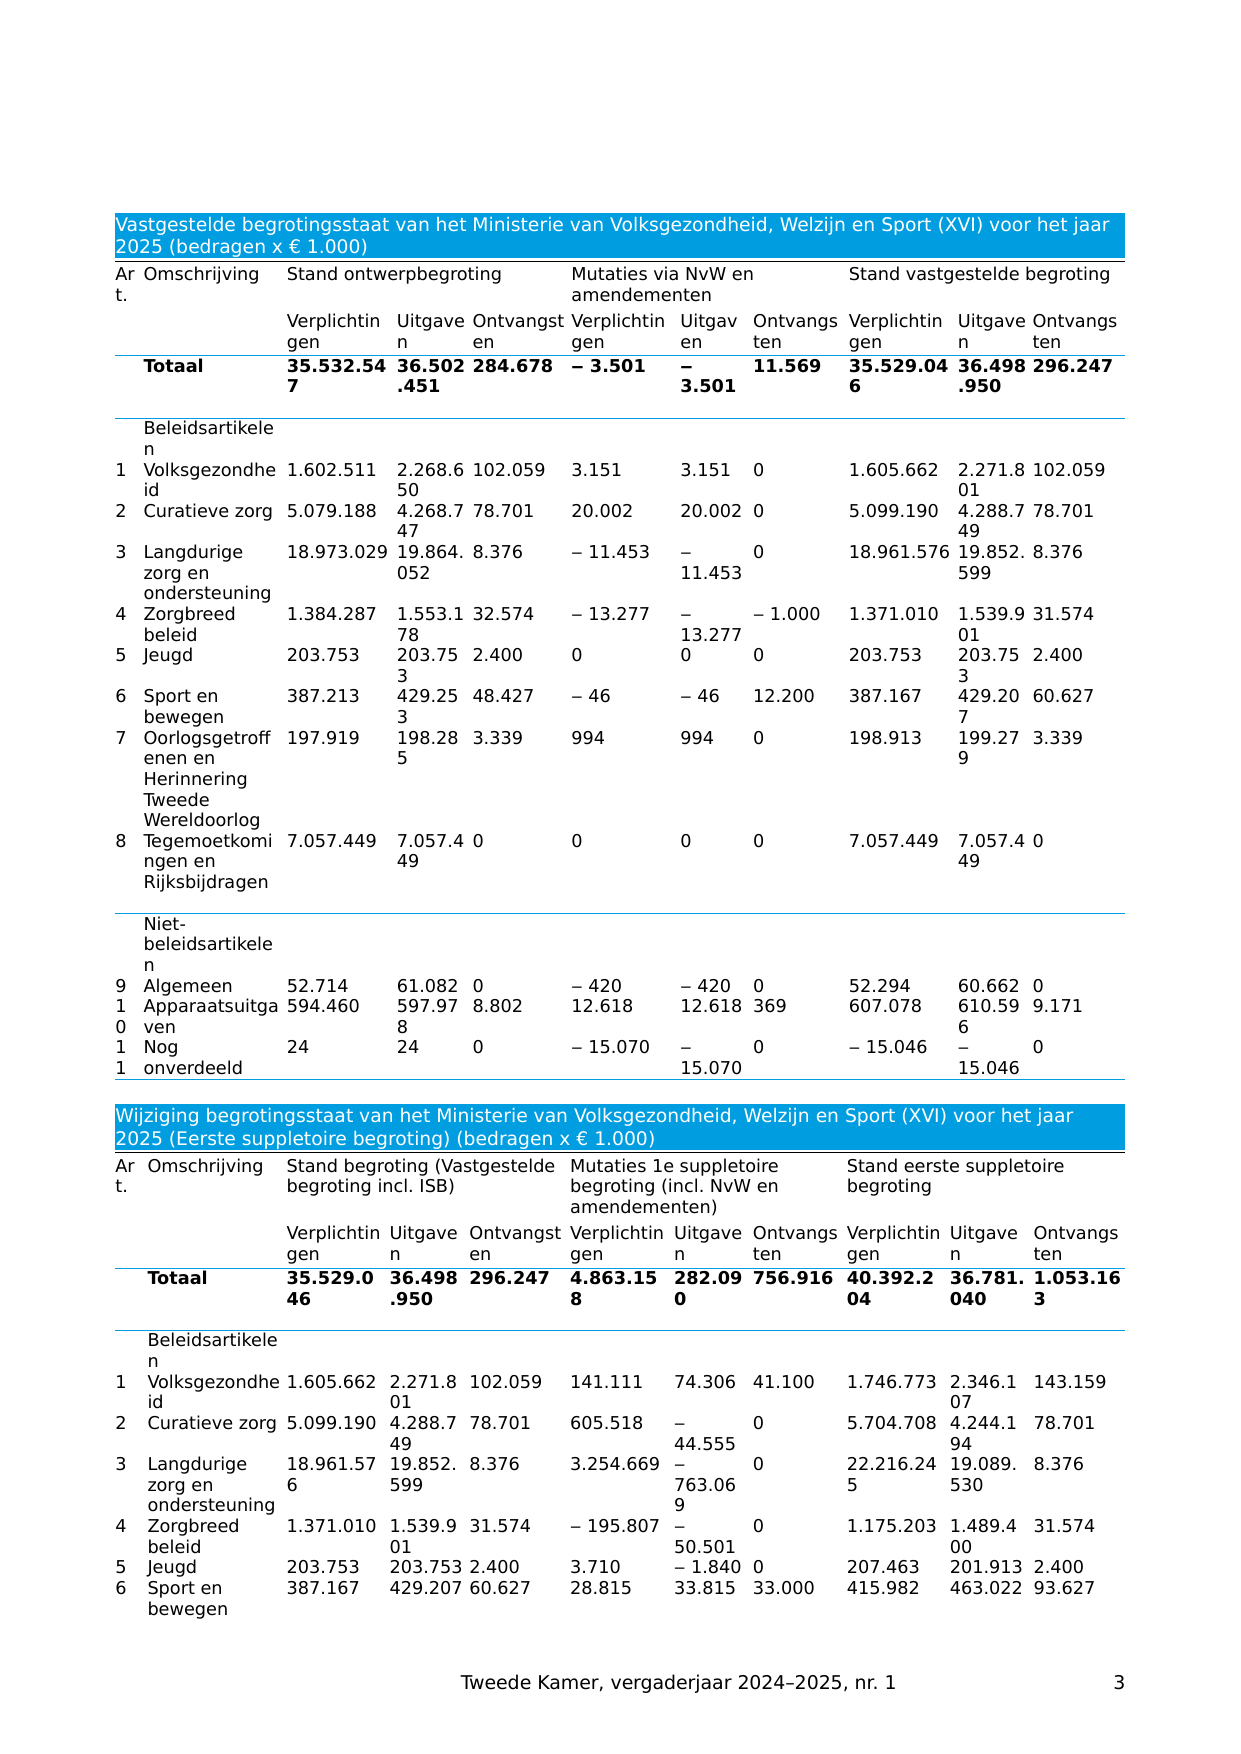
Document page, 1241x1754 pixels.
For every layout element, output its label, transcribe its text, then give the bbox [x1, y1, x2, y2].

table_cell 1.553.178 [394, 604, 469, 645]
table_cell 8.376 [1030, 1454, 1125, 1516]
table_cell 20.002 [568, 501, 677, 542]
table_cell 0 [1029, 976, 1125, 996]
table_cell [677, 914, 750, 976]
table_cell [115, 893, 140, 913]
table_cell ‒ 1.840 [671, 1557, 750, 1578]
table_cell Verplichtingen [284, 1220, 386, 1267]
table_cell 33.000 [750, 1578, 844, 1619]
table_cell ‒ 11.453 [568, 542, 677, 604]
table_cell Totaal [140, 356, 284, 397]
table_cell Volksgezondheid [144, 1372, 283, 1413]
table_cell ‒ 1.000 [750, 604, 846, 645]
table_cell 282.090 [671, 1269, 750, 1309]
table_cell ‒ 15.046 [955, 1038, 1029, 1079]
table_cell 74.306 [671, 1372, 750, 1413]
table_cell [386, 1331, 466, 1372]
table_cell 6 [115, 1578, 144, 1619]
table_cell ‒ 763.069 [671, 1454, 750, 1516]
table_cell [568, 397, 677, 418]
table_cell [140, 308, 284, 355]
table_cell 9 [115, 976, 140, 996]
table_cell 4.863.158 [567, 1269, 671, 1309]
table_cell 19.864.052 [394, 542, 469, 604]
table_cell 2 [115, 501, 140, 542]
table_cell ‒ 195.807 [567, 1516, 671, 1557]
table_cell 296.247 [466, 1269, 567, 1309]
table_cell 1.539.901 [955, 604, 1029, 645]
table_cell 33.815 [671, 1578, 750, 1619]
table_cell Art. [115, 1153, 144, 1220]
table_cell 203.753 [386, 1557, 466, 1578]
table_cell 0 [1029, 1038, 1125, 1079]
table_cell 0 [750, 1557, 844, 1578]
table_cell 0 [568, 645, 677, 686]
table_cell 5 [115, 1557, 144, 1578]
table_cell [284, 893, 394, 913]
table_cell 36.502.451 [394, 356, 469, 397]
table_cell [144, 1220, 283, 1267]
table_cell 7.057.449 [284, 831, 394, 893]
table_cell 284.678 [469, 356, 568, 397]
table_cell [947, 1331, 1030, 1372]
table_cell 32.574 [469, 604, 568, 645]
table_cell 3.710 [567, 1557, 671, 1578]
table_cell ‒ 44.555 [671, 1413, 750, 1454]
table_cell 0 [750, 645, 846, 686]
table_cell Ontvangsten [466, 1220, 567, 1267]
table_cell 429.207 [386, 1578, 466, 1619]
table_cell [677, 893, 750, 913]
table_cell [844, 1309, 947, 1330]
table_cell [846, 397, 955, 418]
table_cell 594.460 [284, 996, 394, 1037]
table_cell Beleidsartikelen [140, 419, 284, 459]
table_cell Curatieve zorg [144, 1413, 283, 1454]
table_cell 5 [115, 645, 140, 686]
table_cell Uitgaven [955, 308, 1029, 355]
table_cell ‒ 46 [568, 686, 677, 728]
table_cell 387.167 [846, 686, 955, 728]
table_cell Ontvangsten [1030, 1220, 1125, 1267]
table_cell 8.376 [469, 542, 568, 604]
table_cell Uitgaven [671, 1220, 750, 1267]
table_cell 2.271.801 [955, 460, 1029, 501]
table_cell Omschrijving [140, 262, 284, 308]
table_cell [1029, 419, 1125, 459]
table_cell [846, 419, 955, 459]
table_cell 203.753 [955, 645, 1029, 686]
table_cell 2.268.650 [394, 460, 469, 501]
table_cell Oorlogsgetroffenen en Herinnering Tweede Wereldoorlog [140, 728, 284, 831]
table_cell 102.059 [466, 1372, 567, 1413]
table_cell [846, 914, 955, 976]
table_cell 198.913 [846, 728, 955, 831]
table_cell [568, 893, 677, 913]
table_cell 18.961.576 [846, 542, 955, 604]
table_cell 9.171 [1029, 996, 1125, 1037]
table_cell 60.662 [955, 976, 1029, 996]
table_cell 36.498.950 [955, 356, 1029, 397]
table_cell 0 [469, 831, 568, 893]
table_cell 2.400 [469, 645, 568, 686]
table_cell Mutaties via NvW en amendementen [568, 262, 846, 308]
table_cell 610.596 [955, 996, 1029, 1037]
table_cell [955, 914, 1029, 976]
table_cell 0 [469, 1038, 568, 1079]
table_cell 0 [469, 976, 568, 996]
table_cell 19.852.599 [955, 542, 1029, 604]
table_cell ‒ 46 [677, 686, 750, 728]
table_cell Mutaties 1e suppletoire begroting (incl. NvW en amendementen) [567, 1153, 844, 1220]
table_cell 52.294 [846, 976, 955, 996]
table_cell [115, 1331, 144, 1372]
table_cell 415.982 [844, 1578, 947, 1619]
table_cell [671, 1309, 750, 1330]
table_cell 8 [115, 831, 140, 893]
table_cell [115, 914, 140, 976]
table_cell [677, 397, 750, 418]
table_cell Volksgezondheid [140, 460, 284, 501]
table_cell 1.539.901 [386, 1516, 466, 1557]
table_cell ‒ 50.501 [671, 1516, 750, 1557]
table_cell [750, 914, 846, 976]
table_cell [567, 1309, 671, 1330]
table_cell [284, 1331, 386, 1372]
table_cell Ontvangsten [750, 1220, 844, 1267]
table_cell 78.701 [469, 501, 568, 542]
table_cell 1.605.662 [284, 1372, 386, 1413]
table_cell Verplichtingen [568, 308, 677, 355]
table_cell 369 [750, 996, 846, 1037]
table_cell [750, 419, 846, 459]
table_cell Verplichtingen [567, 1220, 671, 1267]
table_cell 78.701 [1030, 1413, 1125, 1454]
table_cell Uitgaven [394, 308, 469, 355]
table_cell [671, 1331, 750, 1372]
table_cell 463.022 [947, 1578, 1030, 1619]
table_cell 605.518 [567, 1413, 671, 1454]
table_cell 199.279 [955, 728, 1029, 831]
table_cell 24 [284, 1038, 394, 1079]
table_cell 12.618 [568, 996, 677, 1037]
table_cell [947, 1309, 1030, 1330]
table_cell 387.167 [284, 1578, 386, 1619]
table_cell 429.207 [955, 686, 1029, 728]
table_cell 1.605.662 [846, 460, 955, 501]
table_cell Zorgbreed beleid [144, 1516, 283, 1557]
table_cell 3.339 [1029, 728, 1125, 831]
table_cell 11 [115, 1038, 140, 1079]
table_cell Apparaatsuitgaven [140, 996, 284, 1037]
table_cell 31.574 [466, 1516, 567, 1557]
table_cell 2 [115, 1413, 144, 1454]
table_cell Algemeen [140, 976, 284, 996]
table_cell 2.400 [466, 1557, 567, 1578]
table_cell Sport en bewegen [140, 686, 284, 728]
table_cell Langdurige zorg en ondersteuning [144, 1454, 283, 1516]
table_cell [469, 914, 568, 976]
table_cell 60.627 [466, 1578, 567, 1619]
table_cell Omschrijving [144, 1153, 283, 1220]
table_cell 429.253 [394, 686, 469, 728]
table_cell 35.529.046 [284, 1269, 386, 1309]
table_cell [140, 893, 284, 913]
table_cell 28.815 [567, 1578, 671, 1619]
table_cell 2.400 [1029, 645, 1125, 686]
table_cell 2.346.107 [947, 1372, 1030, 1413]
table_cell 0 [677, 645, 750, 686]
table_cell 0 [1029, 831, 1125, 893]
table_cell [144, 1309, 283, 1330]
table_cell 1.384.287 [284, 604, 394, 645]
table_cell 607.078 [846, 996, 955, 1037]
table_cell Tegemoetkomingen en Rijksbijdragen [140, 831, 284, 893]
table_cell 1.602.511 [284, 460, 394, 501]
table_cell [750, 1331, 844, 1372]
table_cell [1029, 914, 1125, 976]
table_cell 36.498.950 [386, 1269, 466, 1309]
table_cell 0 [568, 831, 677, 893]
table_cell Jeugd [140, 645, 284, 686]
table_cell 756.916 [750, 1269, 844, 1309]
table_cell Zorgbreed beleid [140, 604, 284, 645]
table_cell 4.268.747 [394, 501, 469, 542]
table_cell [1030, 1331, 1125, 1372]
table_cell [115, 1220, 144, 1267]
table_cell 8.376 [466, 1454, 567, 1516]
table_cell Uitgaven [677, 308, 750, 355]
table_cell 31.574 [1030, 1516, 1125, 1557]
table_cell [469, 397, 568, 418]
table_cell 102.059 [1029, 460, 1125, 501]
table_cell [284, 914, 394, 976]
table_cell 1.489.400 [947, 1516, 1030, 1557]
table_cell Art. [115, 262, 140, 308]
table_cell [284, 419, 394, 459]
table_cell Jeugd [144, 1557, 283, 1578]
table_cell 597.978 [394, 996, 469, 1037]
table_cell 36.781.040 [947, 1269, 1030, 1309]
table_cell [568, 914, 677, 976]
table_cell 198.285 [394, 728, 469, 831]
table_cell 3.254.669 [567, 1454, 671, 1516]
table_cell ‒ 420 [677, 976, 750, 996]
table_cell 3.339 [469, 728, 568, 831]
table_cell [394, 914, 469, 976]
table_cell 18.961.576 [284, 1454, 386, 1516]
table_cell 1.053.163 [1030, 1269, 1125, 1309]
table_cell [1029, 893, 1125, 913]
table_cell [677, 419, 750, 459]
table_cell Totaal [144, 1269, 283, 1309]
table_cell 78.701 [466, 1413, 567, 1454]
table_cell 1.371.010 [284, 1516, 386, 1557]
table_cell Verplichtingen [284, 308, 394, 355]
table_cell Stand begroting (Vastgestelde begroting incl. ISB) [284, 1153, 567, 1220]
table_cell [1030, 1309, 1125, 1330]
table_cell [568, 419, 677, 459]
table_cell 7 [115, 728, 140, 831]
table_cell 12.200 [750, 686, 846, 728]
table_cell 11.569 [750, 356, 846, 397]
table_cell 5.079.188 [284, 501, 394, 542]
table_cell Langdurige zorg en ondersteuning [140, 542, 284, 604]
table_cell [115, 1309, 144, 1330]
table_cell 19.852.599 [386, 1454, 466, 1516]
table_cell [466, 1309, 567, 1330]
table_cell 12.618 [677, 996, 750, 1037]
table_cell [394, 397, 469, 418]
table_cell [955, 893, 1029, 913]
table_cell Curatieve zorg [140, 501, 284, 542]
table_cell 3.151 [677, 460, 750, 501]
table_cell [115, 397, 140, 418]
table_cell 102.059 [469, 460, 568, 501]
table_cell ‒ 11.453 [677, 542, 750, 604]
table_cell [466, 1331, 567, 1372]
table_cell Nog onverdeeld [140, 1038, 284, 1079]
table_cell [469, 419, 568, 459]
table_cell Verplichtingen [844, 1220, 947, 1267]
table_cell 8.376 [1029, 542, 1125, 604]
table_cell 0 [750, 1413, 844, 1454]
table_cell [115, 356, 140, 397]
table_cell [386, 1309, 466, 1330]
table_cell 0 [750, 542, 846, 604]
table_cell Stand vastgestelde begroting [846, 262, 1125, 308]
table_cell Beleidsartikelen [144, 1331, 283, 1372]
table_cell 7.057.449 [955, 831, 1029, 893]
table_cell 5.704.708 [844, 1413, 947, 1454]
table_cell 10 [115, 996, 140, 1037]
table_cell 61.082 [394, 976, 469, 996]
table_cell 203.753 [394, 645, 469, 686]
table_cell Stand ontwerpbegroting [284, 262, 568, 308]
table_cell 93.627 [1030, 1578, 1125, 1619]
table_cell 4 [115, 1516, 144, 1557]
table_cell 207.463 [844, 1557, 947, 1578]
table_cell 31.574 [1029, 604, 1125, 645]
table_cell 1.175.203 [844, 1516, 947, 1557]
table_cell [1029, 397, 1125, 418]
table_cell 4.244.194 [947, 1413, 1030, 1454]
table_cell [955, 397, 1029, 418]
table_cell 48.427 [469, 686, 568, 728]
table_cell 1 [115, 460, 140, 501]
table_cell 0 [750, 1516, 844, 1557]
table_cell 1 [115, 1372, 144, 1413]
table_cell 5.099.190 [846, 501, 955, 542]
table_cell [115, 419, 140, 459]
table_cell [115, 1269, 144, 1309]
table_cell 203.753 [284, 645, 394, 686]
table_cell 35.529.046 [846, 356, 955, 397]
table_cell 35.532.547 [284, 356, 394, 397]
table_cell [469, 893, 568, 913]
table_cell Sport en bewegen [144, 1578, 283, 1619]
table_cell 5.099.190 [284, 1413, 386, 1454]
table_cell [140, 397, 284, 418]
table_cell 7.057.449 [394, 831, 469, 893]
table_cell ‒ 15.070 [568, 1038, 677, 1079]
table_cell 19.089.530 [947, 1454, 1030, 1516]
table_cell 203.753 [846, 645, 955, 686]
table_cell 0 [750, 460, 846, 501]
table_cell 24 [394, 1038, 469, 1079]
table_cell [284, 1309, 386, 1330]
table_cell [955, 419, 1029, 459]
table_cell ‒ 13.277 [568, 604, 677, 645]
table_cell Niet-beleidsartikelen [140, 914, 284, 976]
table_cell 143.159 [1030, 1372, 1125, 1413]
table_cell [567, 1331, 671, 1372]
table_cell 197.919 [284, 728, 394, 831]
table_cell [394, 893, 469, 913]
table_cell 0 [750, 976, 846, 996]
table_cell 2.271.801 [386, 1372, 466, 1413]
table_cell ‒ 15.046 [846, 1038, 955, 1079]
table_cell [846, 893, 955, 913]
table_cell ‒ 15.070 [677, 1038, 750, 1079]
table_cell 296.247 [1029, 356, 1125, 397]
table_cell 994 [568, 728, 677, 831]
table_cell ‒ 3.501 [568, 356, 677, 397]
table_cell 0 [750, 1454, 844, 1516]
table_cell 4 [115, 604, 140, 645]
table_cell 78.701 [1029, 501, 1125, 542]
table_cell [750, 893, 846, 913]
table_cell 18.973.029 [284, 542, 394, 604]
table_cell 52.714 [284, 976, 394, 996]
table_cell 20.002 [677, 501, 750, 542]
table_cell 8.802 [469, 996, 568, 1037]
table_cell 387.213 [284, 686, 394, 728]
table_cell 3 [115, 1454, 144, 1516]
table_cell 3.151 [568, 460, 677, 501]
table_cell 0 [750, 1038, 846, 1079]
table_cell 201.913 [947, 1557, 1030, 1578]
table_cell 1.371.010 [846, 604, 955, 645]
table_cell 40.392.204 [844, 1269, 947, 1309]
table_cell Stand eerste suppletoire begroting [844, 1153, 1125, 1220]
table_cell 141.111 [567, 1372, 671, 1413]
table_cell 41.100 [750, 1372, 844, 1413]
table_cell 0 [750, 831, 846, 893]
table_cell 4.288.749 [386, 1413, 466, 1454]
table_cell [750, 397, 846, 418]
table_cell Ontvangsten [750, 308, 846, 355]
table_cell 0 [677, 831, 750, 893]
table_cell 203.753 [284, 1557, 386, 1578]
table_cell ‒ 3.501 [677, 356, 750, 397]
table_cell ‒ 420 [568, 976, 677, 996]
table_cell Verplichtingen [846, 308, 955, 355]
table_cell 60.627 [1029, 686, 1125, 728]
table_cell 0 [750, 501, 846, 542]
table_cell [115, 308, 140, 355]
table_cell 2.400 [1030, 1557, 1125, 1578]
table_cell Ontvangsten [469, 308, 568, 355]
table_cell Ontvangsten [1029, 308, 1125, 355]
table_cell 1.746.773 [844, 1372, 947, 1413]
table_cell 4.288.749 [955, 501, 1029, 542]
table_cell 0 [750, 728, 846, 831]
table_cell [284, 397, 394, 418]
table_cell ‒ 13.277 [677, 604, 750, 645]
table_cell 994 [677, 728, 750, 831]
table_cell [844, 1331, 947, 1372]
table_cell [750, 1309, 844, 1330]
table_cell Uitgaven [386, 1220, 466, 1267]
table_cell 22.216.245 [844, 1454, 947, 1516]
table_cell 7.057.449 [846, 831, 955, 893]
table_cell 3 [115, 542, 140, 604]
table_cell [394, 419, 469, 459]
table_cell 6 [115, 686, 140, 728]
table_cell Uitgaven [947, 1220, 1030, 1267]
